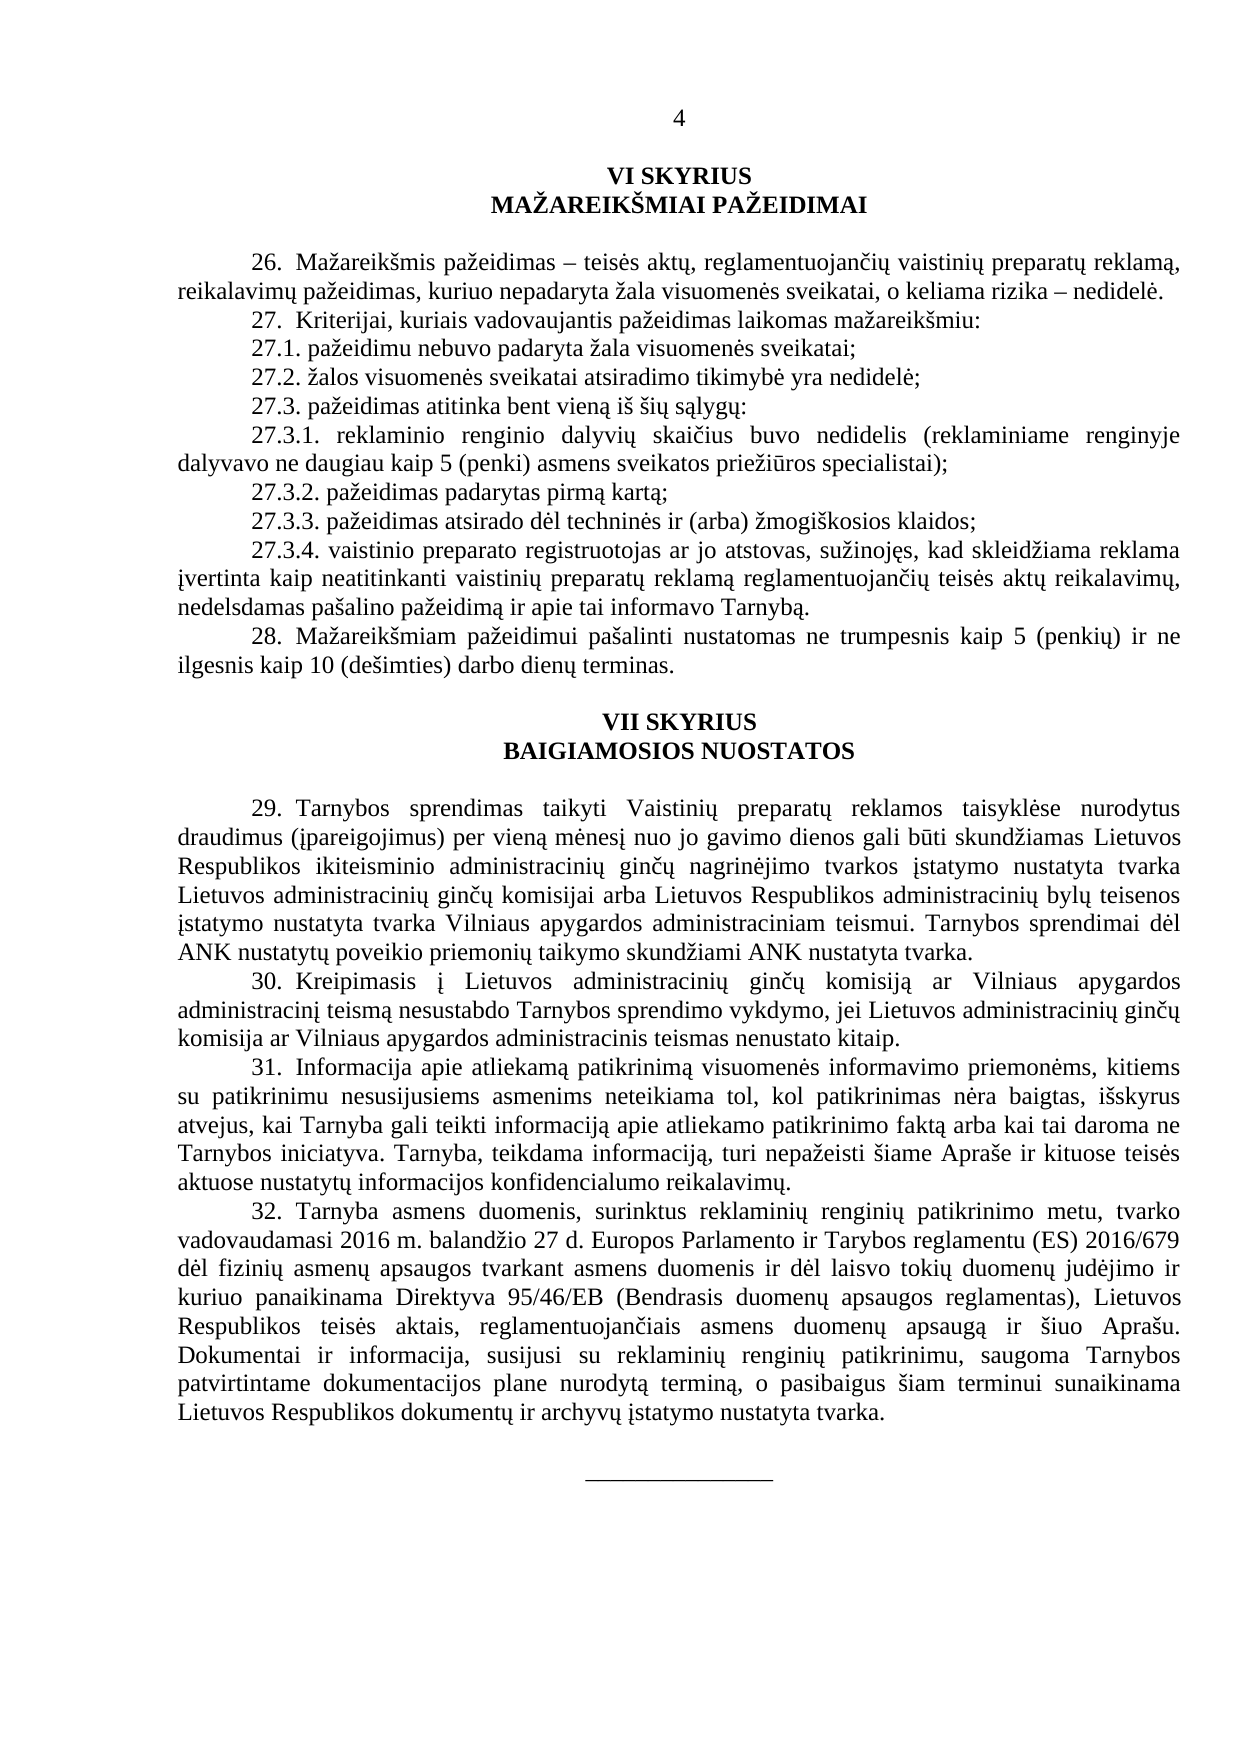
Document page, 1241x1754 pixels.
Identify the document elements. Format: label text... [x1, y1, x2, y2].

text 27.3.2. pažeidimas padarytas pirmą kartą; [177, 477, 1181, 506]
text 26. Mažareikšmis pažeidimas – teisės aktų, reglamentuojančių vaistinių preparatų reklamą, reikalavimų pažeidimas, kuriuo nepadaryta žala visuomenės sveikatai, o keliama rizika – nedidelė. [177, 247, 1181, 305]
text 29. Tarnybos sprendimas taikyti Vaistinių preparatų reklamos taisyklėse nurodytus draudimus (įpareigojimus) per vieną mėnesį nuo jo gavimo dienos gali būti skundžiamas Lietuvos Respublikos ikiteisminio administracinių ginčų nagrinėjimo tvarkos įstatymo nustatyta tvarka Lietuvos administracinių ginčų komisijai arba Lietuvos Respublikos administracinių bylų teisenos įstatymo nustatyta tvarka Vilniaus apygardos administraciniam teismui. Tarnybos sprendimai dėl ANK nustatytų poveikio priemonių taikymo skundžiami ANK nustatyta tvarka. [177, 793, 1181, 966]
text 27.2. žalos visuomenės sveikatai atsiradimo tikimybė yra nedidelė; [177, 362, 1181, 391]
text VII SKYRIUS [177, 707, 1181, 736]
text 31. Informacija apie atliekamą patikrinimą visuomenės informavimo priemonėms, kitiems su patikrinimu nesusijusiems asmenims neteikiama tol, kol patikrinimas nėra baigtas, išskyrus atvejus, kai Tarnyba gali teikti informaciją apie atliekamo patikrinimo faktą arba kai tai daroma ne Tarnybos iniciatyva. Tarnyba, teikdama informaciją, turi nepažeisti šiame Apraše ir kituose teisės aktuose nustatytų informacijos konfidencialumo reikalavimų. [177, 1052, 1181, 1196]
text 27.3.4. vaistinio preparato registruotojas ar jo atstovas, sužinojęs, kad skleidžiama reklama įvertinta kaip neatitinkanti vaistinių preparatų reklamą reglamentuojančių teisės aktų reikalavimų, nedelsdamas pašalino pažeidimą ir apie tai informavo Tarnybą. [177, 535, 1181, 621]
text 27.3.3. pažeidimas atsirado dėl techninės ir (arba) žmogiškosios klaidos; [177, 506, 1181, 535]
text 30. Kreipimasis į Lietuvos administracinių ginčų komisiją ar Vilniaus apygardos administracinį teismą nesustabdo Tarnybos sprendimo vykdymo, jei Lietuvos administracinių ginčų komisija ar Vilniaus apygardos administracinis teismas nenustato kitaip. [177, 966, 1181, 1052]
text 27.3.1. reklaminio renginio dalyvių skaičius buvo nedidelis (reklaminiame renginyje dalyvavo ne daugiau kaip 5 (penki) asmens sveikatos priežiūros specialistai); [177, 420, 1181, 477]
text 27. Kriterijai, kuriais vadovaujantis pažeidimas laikomas mažareikšmiu: [177, 305, 1181, 333]
text BAIGIAMOSIOS NUOSTATOS [177, 736, 1181, 765]
text 28. Mažareikšmiam pažeidimui pašalinti nustatomas ne trumpesnis kaip 5 (penkių) ir ne ilgesnis kaip 10 (dešimties) darbo dienų terminas. [177, 621, 1181, 678]
text MAŽAREIKŠMIAI PAŽEIDIMAI [177, 190, 1181, 218]
text 27.3. pažeidimas atitinka bent vieną iš šių sąlygų: [177, 391, 1181, 420]
text 27.1. pažeidimu nebuvo padaryta žala visuomenės sveikatai; [177, 333, 1181, 362]
text VI SKYRIUS [177, 161, 1181, 190]
text 32. Tarnyba asmens duomenis, surinktus reklaminių renginių patikrinimo metu, tvarko vadovaudamasi 2016 m. balandžio 27 d. Europos Parlamento ir Tarybos reglamentu (ES) 2016/679 dėl fizinių asmenų apsaugos tvarkant asmens duomenis ir dėl laisvo tokių duomenų judėjimo ir kuriuo panaikinama Direktyva 95/46/EB (Bendrasis duomenų apsaugos reglamentas), Lietuvos Respublikos teisės aktais, reglamentuojančiais asmens duomenų apsaugą ir šiuo Aprašu. Dokumentai ir informacija, susijusi su reklaminių renginių patikrinimu, saugoma Tarnybos patvirtintame dokumentacijos plane nurodytą terminą, o pasibaigus šiam terminui sunaikinama Lietuvos Respublikos dokumentų ir archyvų įstatymo nustatyta tvarka. [177, 1196, 1181, 1426]
text _______________ [177, 1455, 1181, 1483]
